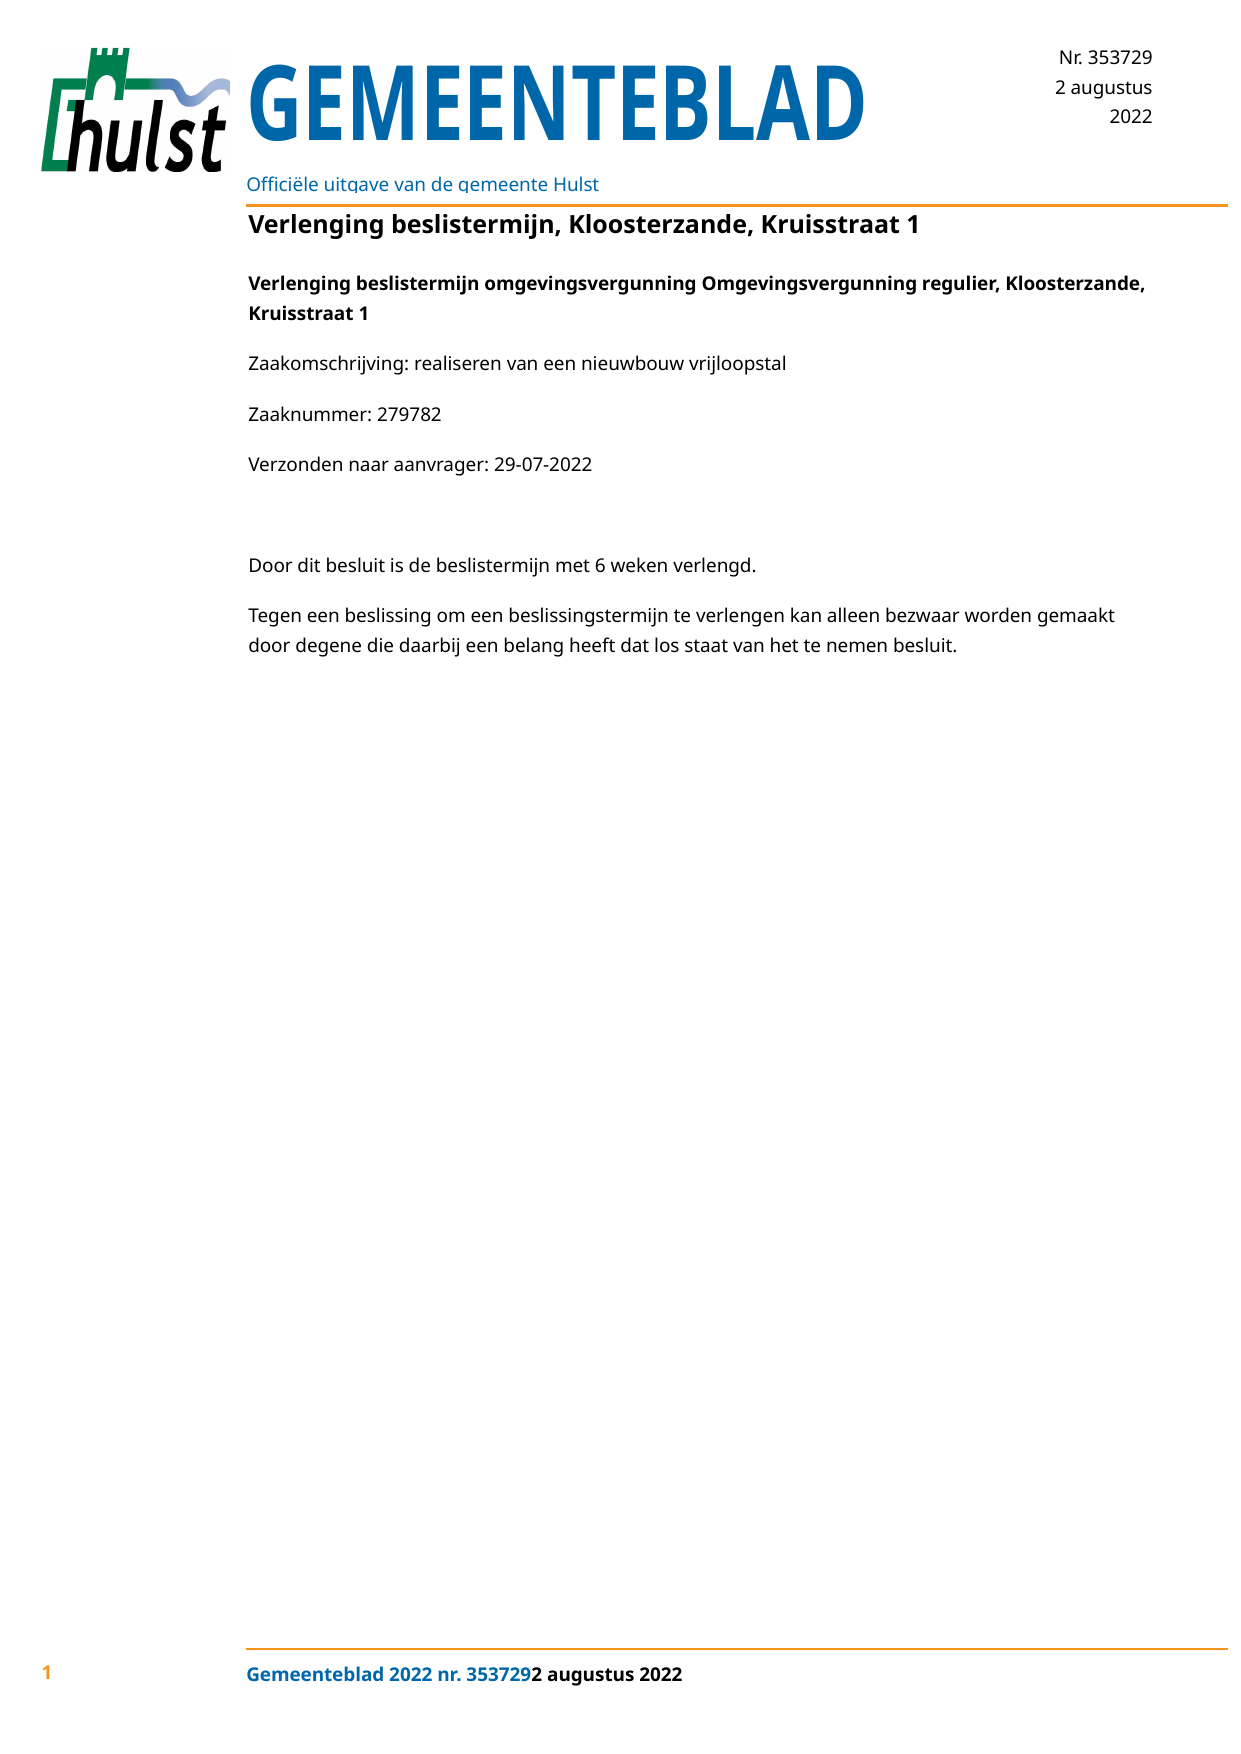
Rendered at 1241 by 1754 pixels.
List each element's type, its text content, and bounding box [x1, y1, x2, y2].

text Tegen een beslissing om een beslissingstermijn te verlengen kan alleen bezwaar worden gemaakt door degene die daarbij een belang heeft dat los staat van het te nemen besluit. [248, 602, 1152, 658]
text Door dit besluit is de beslistermijn met 6 weken verlengd. [248, 552, 1152, 578]
text Verlenging beslistermijn, Kloosterzande, Kruisstraat 1 [248, 207, 1152, 241]
text Verlenging beslistermijn omgevingsvergunning Omgevingsvergunning regulier, Kloosterzande, Kruisstraat 1 [248, 270, 1152, 326]
text Zaaknummer: 279782 [248, 401, 1152, 426]
text Verzonden naar aanvrager: 29-07-2022 [248, 451, 1152, 477]
text Zaakomschrijving: realiseren van een nieuwbouw vrijloopstal [248, 350, 1152, 376]
picture [41, 47, 231, 172]
